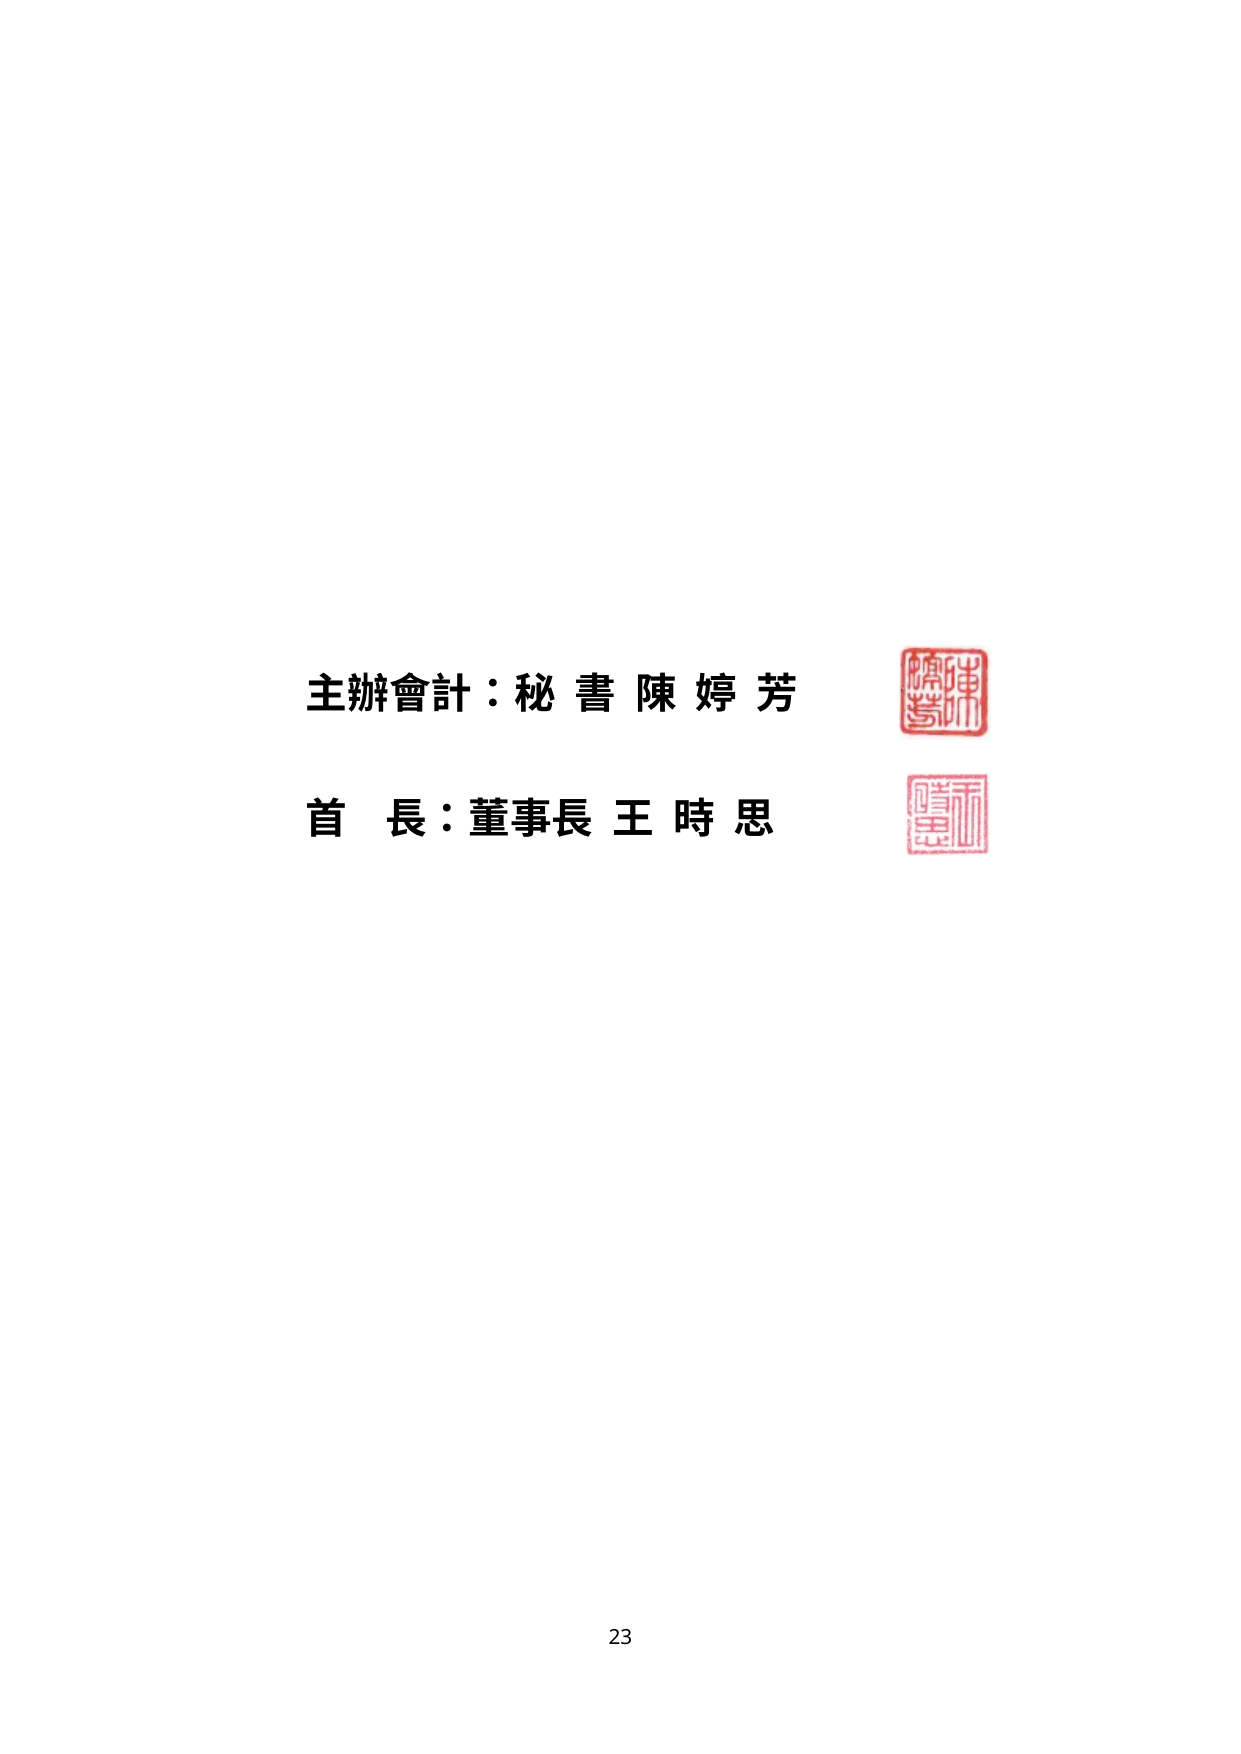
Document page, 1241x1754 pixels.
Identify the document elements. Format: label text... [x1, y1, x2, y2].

text 首 長：董事長 王 時 思 [187, 733, 1053, 858]
picture [905, 772, 991, 856]
text 主辦會計：秘 書 陳 婷 芳 [187, 608, 1053, 733]
picture [898, 645, 991, 740]
